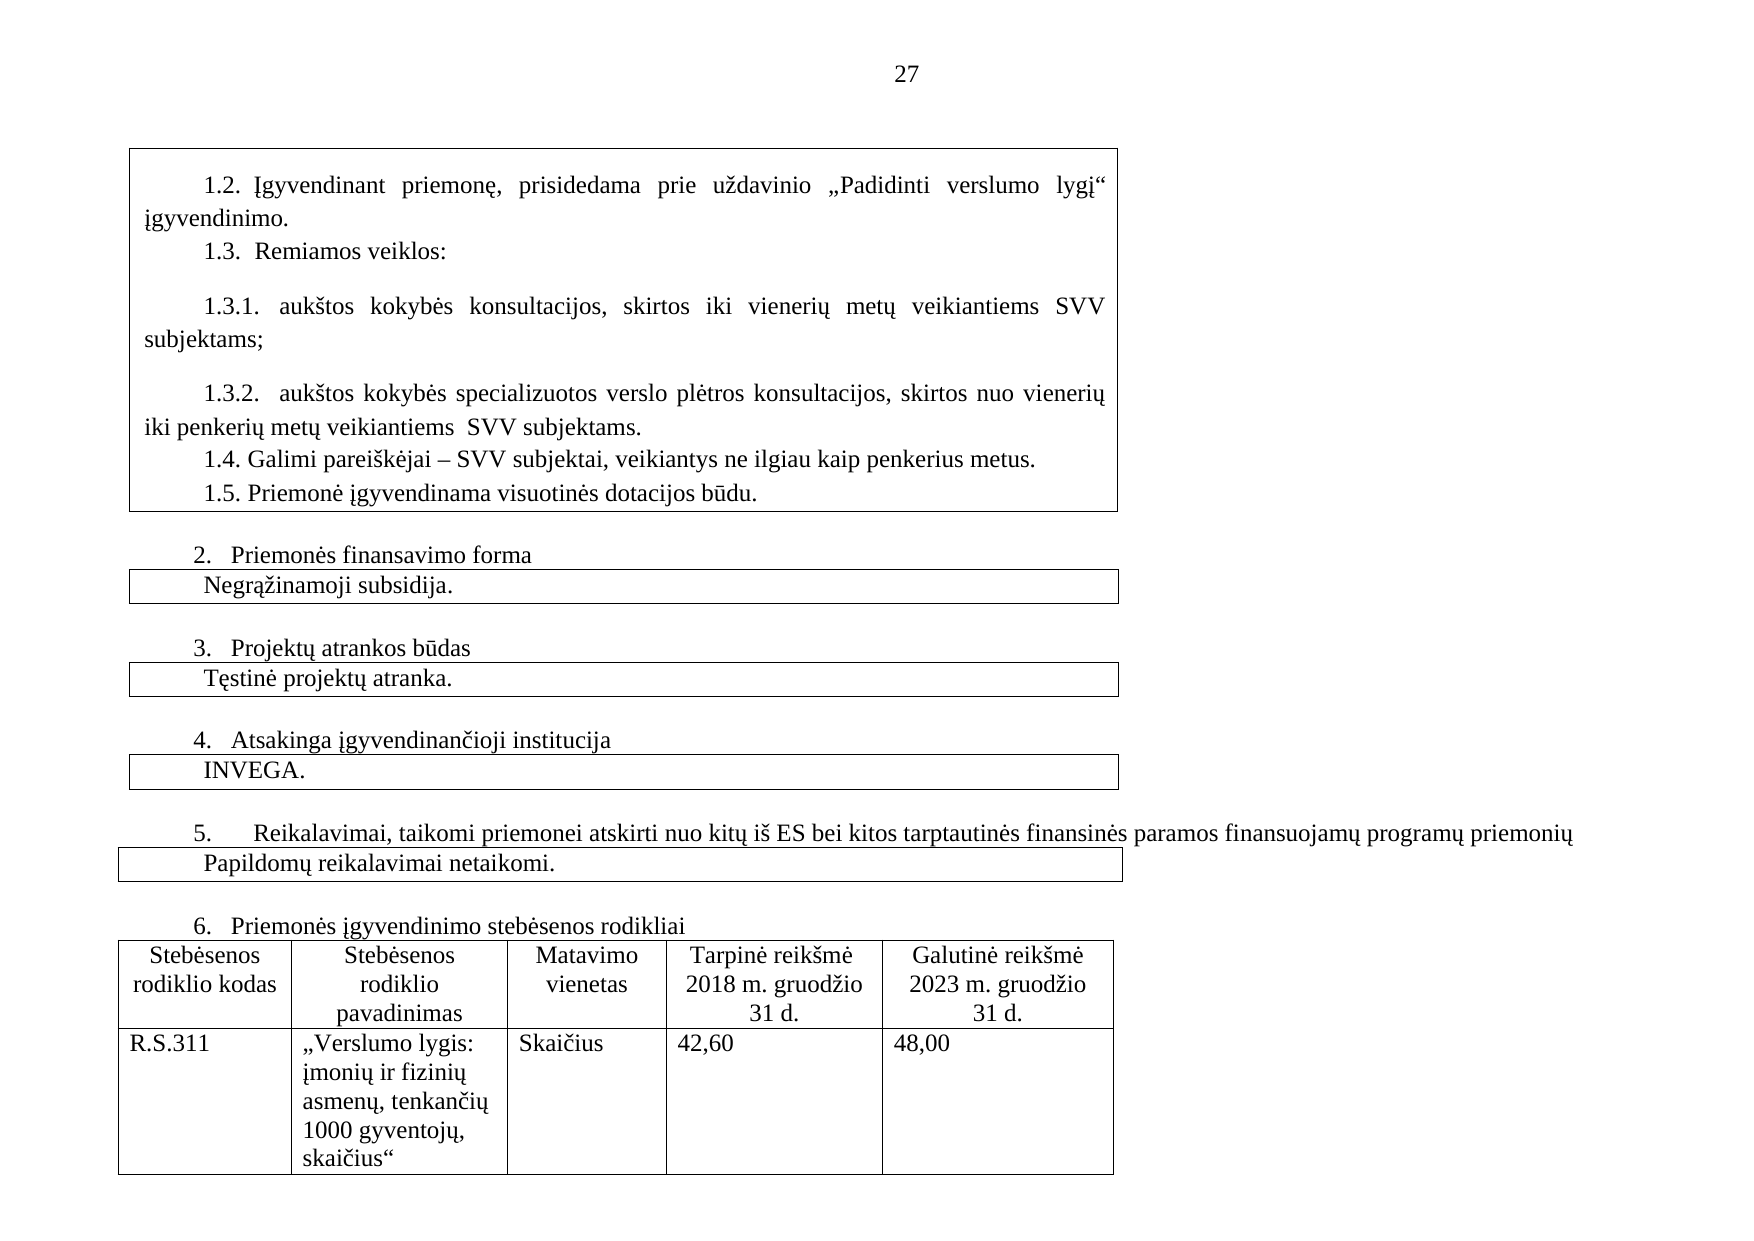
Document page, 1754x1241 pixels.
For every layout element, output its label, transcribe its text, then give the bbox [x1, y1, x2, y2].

text 5. Reikalavimai, taikomi priemonei atskirti nuo kitų iš ES bei kitos tarptautinės finansinės paramos finansuojamų programų priemonių [118, 818, 1695, 847]
text 4. Atsakinga įgyvendinančioji institucija [193, 726, 1695, 754]
table_header Matavimo vienetas [508, 941, 666, 1027]
table_header Negrąžinamoji subsidija. [130, 570, 1118, 603]
table_header 1.2. Įgyvendinant priemonę, prisidedama prie uždavinio „Padidinti verslumo lygį“ įgyvendinimo. [130, 149, 1117, 236]
table_cell R.S.311 [119, 1029, 291, 1173]
text 3. Projektų atrankos būdas [193, 633, 1695, 662]
table_header Stebėsenos rodiklio pavadinimas [292, 941, 507, 1027]
table_header Tęstinė projektų atranka. [130, 663, 1118, 696]
table_cell 42,60 [667, 1029, 882, 1173]
table_header Papildomų reikalavimai netaikomi. [119, 848, 1122, 881]
table_header INVEGA. [130, 755, 1118, 788]
table_header Stebėsenos rodiklio kodas [119, 941, 291, 1027]
table_header Tarpinė reikšmė 2018 m. gruodžio 31 d. [667, 941, 882, 1027]
table_cell 1.3. Remiamos veiklos: 1.3.1. aukštos kokybės konsultacijos, skirtos iki vienerių metų veikiantiems SVV subjektams; 1.3.2. aukštos kokybės specializuotos verslo plėtros konsultacijos, skirtos nuo vienerių iki penkerių metų veikiantiems SVV subjektams. [130, 236, 1117, 444]
table_header Galutinė reikšmė 2023 m. gruodžio 31 d. [883, 941, 1113, 1027]
text 2. Priemonės finansavimo forma [193, 540, 1695, 569]
table_cell 1.4. Galimi pareiškėjai – SVV subjektai, veikiantys ne ilgiau kaip penkerius metus. [130, 445, 1117, 478]
table_cell 1.5. Priemonė įgyvendinama visuotinės dotacijos būdu. [130, 478, 1117, 511]
text 6. Priemonės įgyvendinimo stebėsenos rodikliai [193, 911, 1695, 939]
table_cell 48,00 [883, 1029, 1113, 1173]
table_cell „Verslumo lygis: įmonių ir fizinių asmenų, tenkančių 1000 gyventojų, skaičius“ [292, 1029, 507, 1173]
table_cell Skaičius [508, 1029, 666, 1173]
